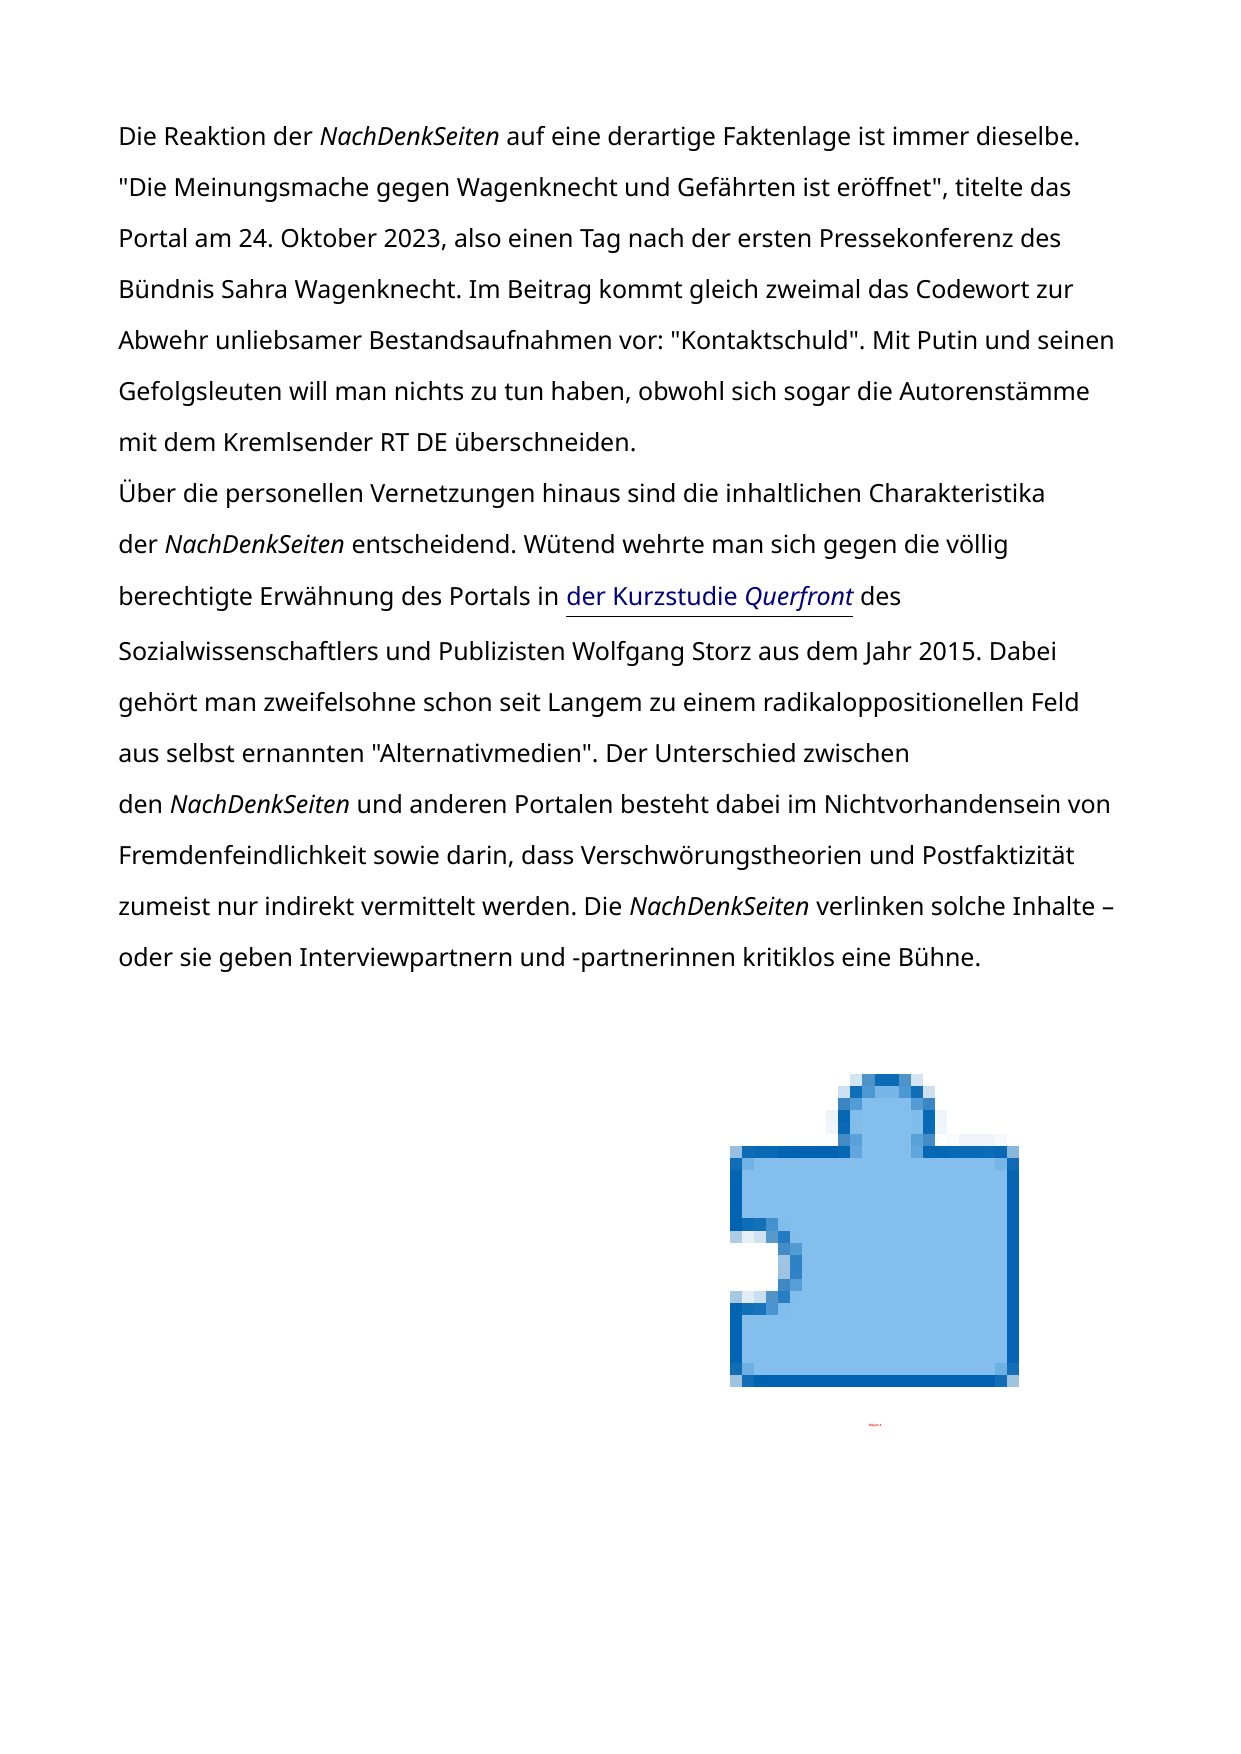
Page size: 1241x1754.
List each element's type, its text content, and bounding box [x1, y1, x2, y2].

text Die Reaktion der NachDenkSeiten auf eine derartige Faktenlage ist immer dieselbe. "Die Meinungsmache gegen Wagenknecht und Gefährten ist eröffnet", titelte das Portal am 24. Oktober 2023, also einen Tag nach der ersten Pressekonferenz des Bündnis Sahra Wagenknecht. Im Beitrag kommt gleich zweimal das Codewort zur Abwehr unliebsamer Bestandsaufnahmen vor: "Kontaktschuld". Mit Putin und seinen Gefolgsleuten will man nichts zu tun haben, obwohl sich sogar die Autorenstämme mit dem Kremlsender RT DE überschneiden. [118, 118, 1122, 458]
text Über die personellen Vernetzungen hinaus sind die inhaltlichen Charakteristika der NachDenkSeiten entscheidend. Wütend wehrte man sich gegen die völlig berechtigte Erwähnung des Portals in der Kurzstudie Querfront des Sozialwissenschaftlers und Publizisten Wolfgang Storz aus dem Jahr 2015. Dabei gehört man zweifelsohne schon seit Langem zu einem radikaloppositionellen Feld aus selbst ernannten "Alternativmedien". Der Unterschied zwischen den NachDenkSeiten und anderen Portalen besteht dabei im Nichtvorhandensein von Fremdenfeindlichkeit sowie darin, dass Verschwörungstheorien und Postfaktizität zumeist nur indirekt vermittelt werden. Die NachDenkSeiten verlinken solche Inhalte – oder sie geben Interviewpartnern und -partnerinnen kritiklos eine Bühne. [118, 475, 1122, 973]
